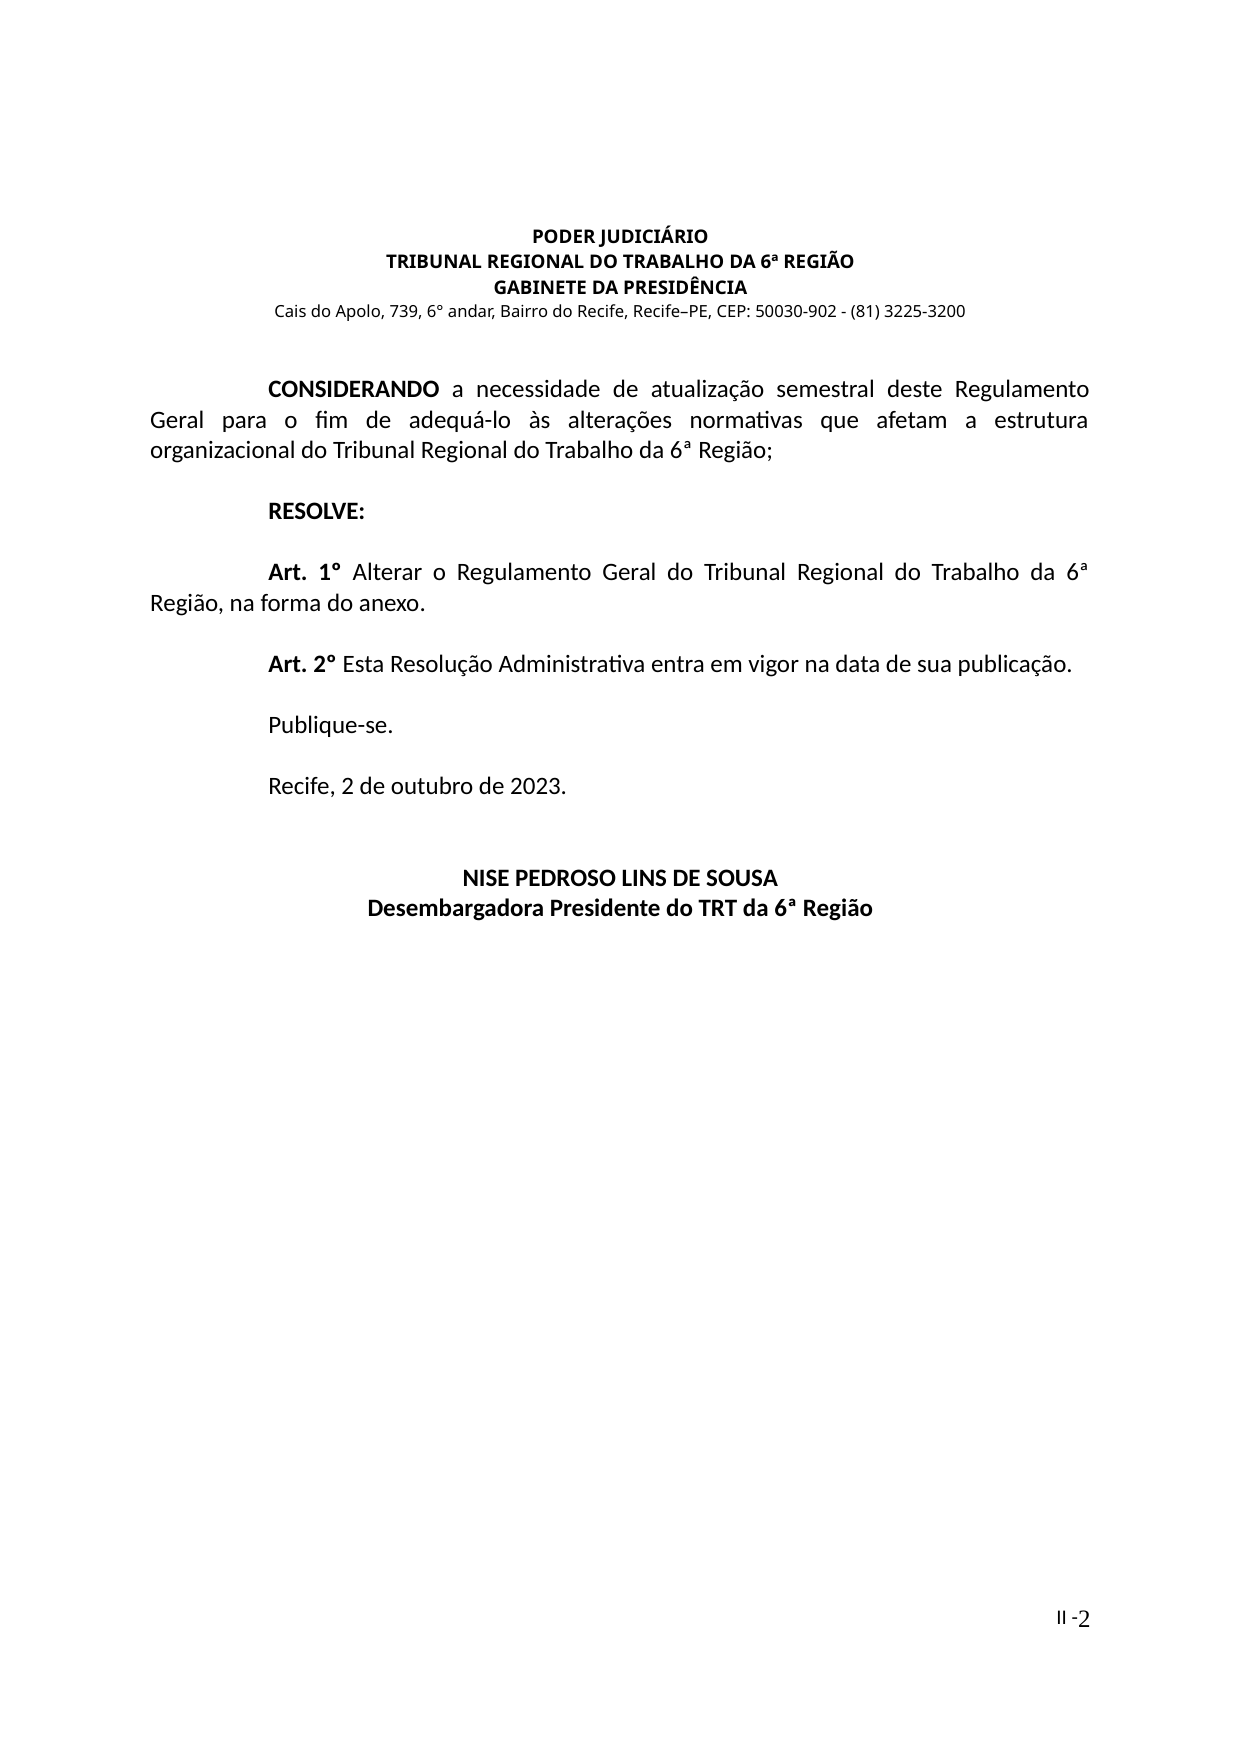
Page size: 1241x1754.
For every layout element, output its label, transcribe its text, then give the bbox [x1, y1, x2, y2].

picture [562, 98, 671, 210]
text Art. 2º Esta Resolução Administrativa entra em vigor na data de sua publicação. [150, 648, 1090, 678]
text NISE PEDROSO LINS DE SOUSA [150, 862, 1090, 892]
picture [827, 98, 1036, 224]
text Recife, 2 de outubro de 2023. [150, 770, 1090, 801]
text CONSIDERANDO a necessidade de atualização semestral deste Regulamento Geral para o fim de adequá-lo às alterações normativas que afetam a estrutura organizacional do Tribunal Regional do Trabalho da 6ª Região; [150, 373, 1090, 465]
text Publique-se. [150, 709, 1090, 739]
text Art. 1º Alterar o Regulamento Geral do Tribunal Regional do Trabalho da 6ª Região, na forma do anexo. [150, 556, 1090, 617]
text RESOLVE: [150, 495, 1090, 526]
text Desembargadora Presidente do TRT da 6ª Região [150, 892, 1090, 923]
